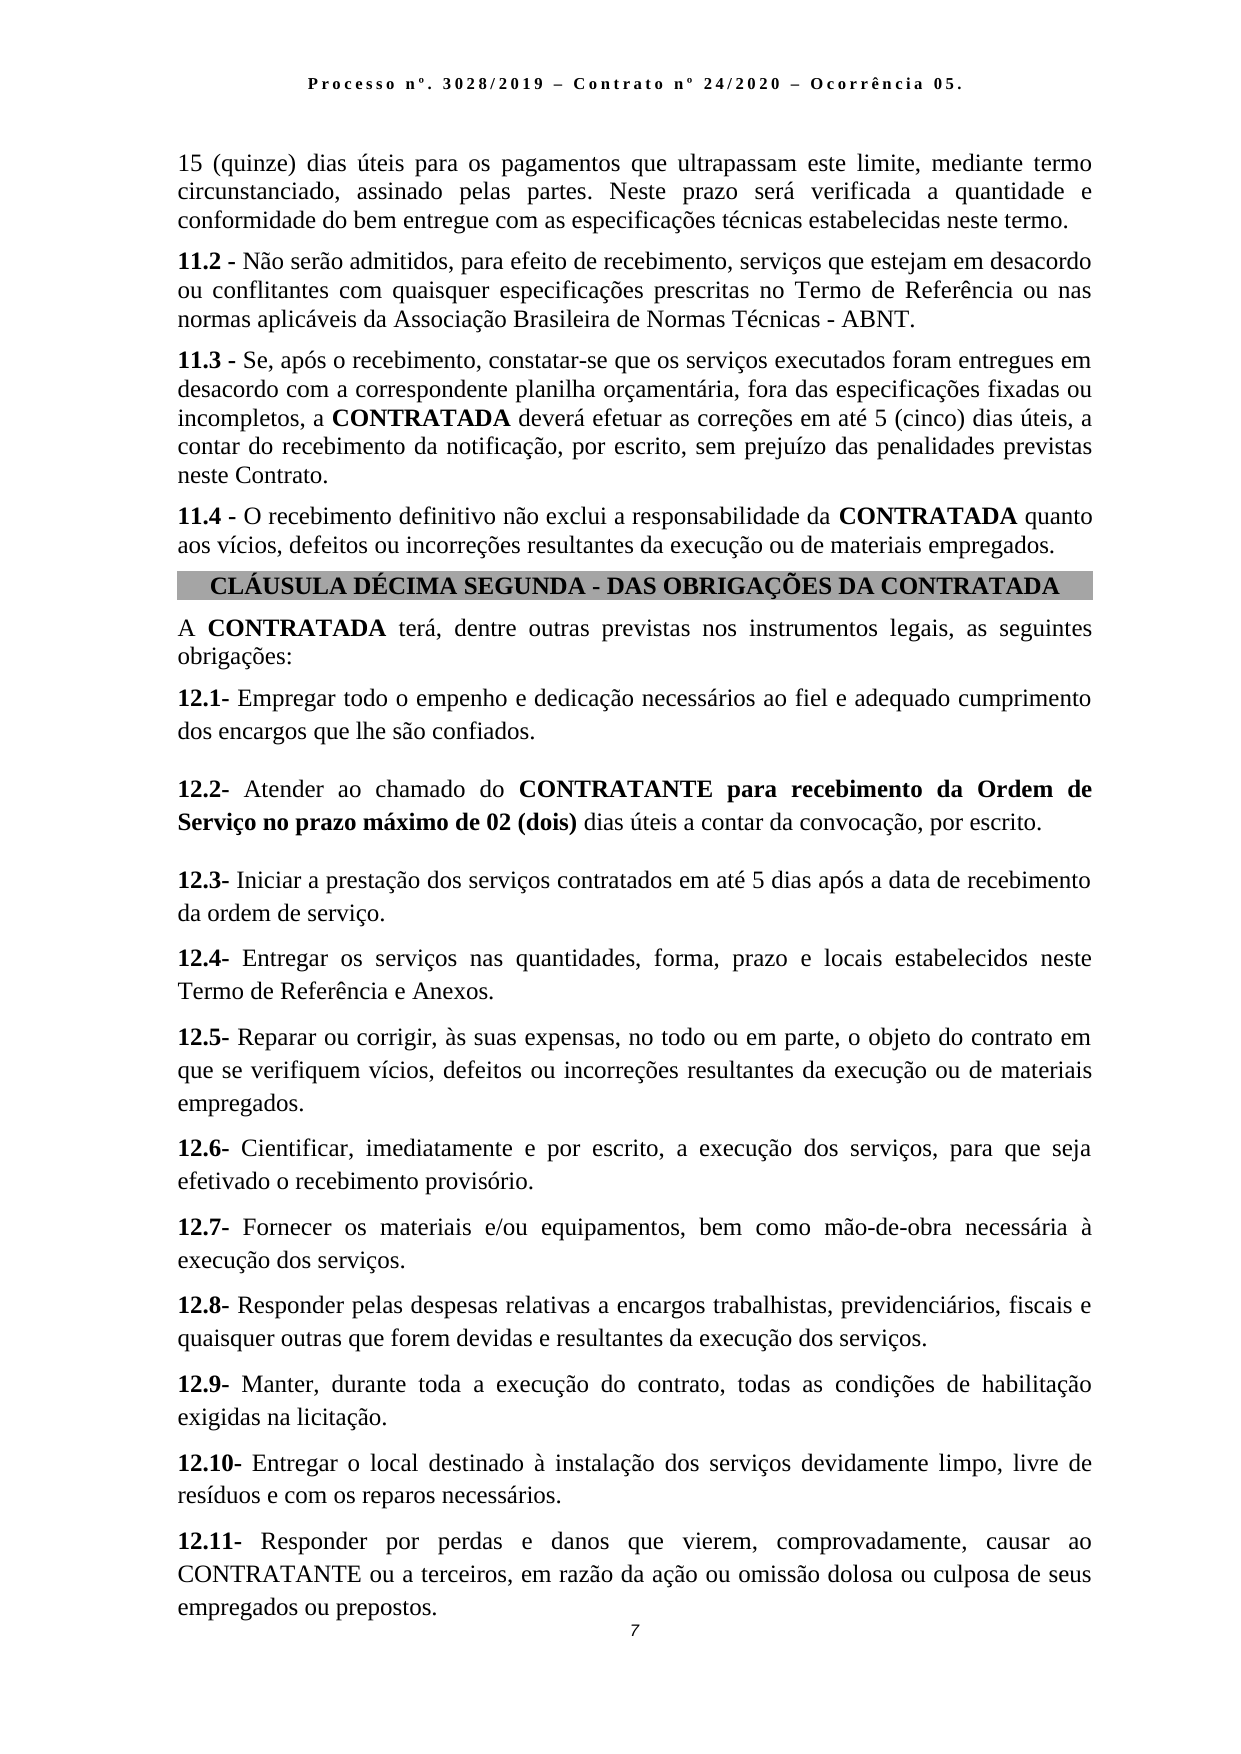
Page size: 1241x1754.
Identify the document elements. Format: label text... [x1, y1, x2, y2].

text 12.7- Fornecer os materiais e/ou equipamentos, bem como mão-de-obra necessária à execução dos serviços. [177, 1212, 1093, 1274]
text 12.4- Entregar os serviços nas quantidades, forma, prazo e locais estabelecidos neste Termo de Referência e Anexos. [177, 943, 1093, 1005]
text 12.1- Empregar todo o empenho e dedicação necessários ao fiel e adequado cumprimento dos encargos que lhe são confiados. [177, 683, 1093, 744]
text 12.9- Manter, durante toda a execução do contrato, todas as condições de habilitação exigidas na licitação. [177, 1369, 1093, 1431]
text 11.3 - Se, após o recebimento, constatar-se que os serviços executados foram entregues em desacordo com a correspondente planilha orçamentária, fora das especificações fixadas ou incompletos, a CONTRATADA deverá efetuar as correções em até 5 (cinco) dias úteis, a contar do recebimento da notificação, por escrito, sem prejuízo das penalidades previstas neste Contrato. [177, 345, 1093, 489]
text 11.4 - O recebimento definitivo não exclui a responsabilidade da CONTRATADA quanto aos vícios, defeitos ou incorreções resultantes da execução ou de materiais empregados. [177, 501, 1093, 559]
text 11.2 - Não serão admitidos, para efeito de recebimento, serviços que estejam em desacordo ou conflitantes com quaisquer especificações prescritas no Termo de Referência ou nas normas aplicáveis da Associação Brasileira de Normas Técnicas - ABNT. [177, 246, 1093, 333]
text 12.3- Iniciar a prestação dos serviços contratados em até 5 dias após a data de recebimento da ordem de serviço. [177, 865, 1093, 927]
text 12.11- Responder por perdas e danos que vierem, comprovadamente, causar ao CONTRATANTE ou a terceiros, em razão da ação ou omissão dolosa ou culposa de seus empregados ou prepostos. [177, 1526, 1093, 1621]
text 12.5- Reparar ou corrigir, às suas expensas, no todo ou em parte, o objeto do contrato em que se verifiquem vícios, defeitos ou incorreções resultantes da execução ou de materiais empregados. [177, 1022, 1093, 1117]
text 12.8- Responder pelas despesas relativas a encargos trabalhistas, previdenciários, fiscais e quaisquer outras que forem devidas e resultantes da execução dos serviços. [177, 1291, 1093, 1352]
text 12.6- Cientificar, imediatamente e por escrito, a execução dos serviços, para que seja efetivado o recebimento provisório. [177, 1133, 1093, 1195]
list 15 (quinze) dias úteis para os pagamentos que ultrapassam este limite, mediante termo circunstanciado, assinado pelas partes. Neste prazo será verificada a quantidade e conformidade do bem entregue com as especificações técnicas estabelecidas neste termo. [177, 148, 1093, 234]
text 12.10- Entregar o local destinado à instalação dos serviços devidamente limpo, livre de resíduos e com os reparos necessários. [177, 1448, 1093, 1509]
text CLÁUSULA DÉCIMA SEGUNDA - DAS OBRIGAÇÕES DA CONTRATADA [177, 571, 1093, 600]
text A CONTRATADA terá, dentre outras previstas nos instrumentos legais, as seguintes obrigações: [177, 613, 1093, 670]
text 12.2- Atender ao chamado do CONTRATANTE para recebimento da Ordem de Serviço no prazo máximo de 02 (dois) dias úteis a contar da convocação, por escrito. [177, 774, 1093, 836]
